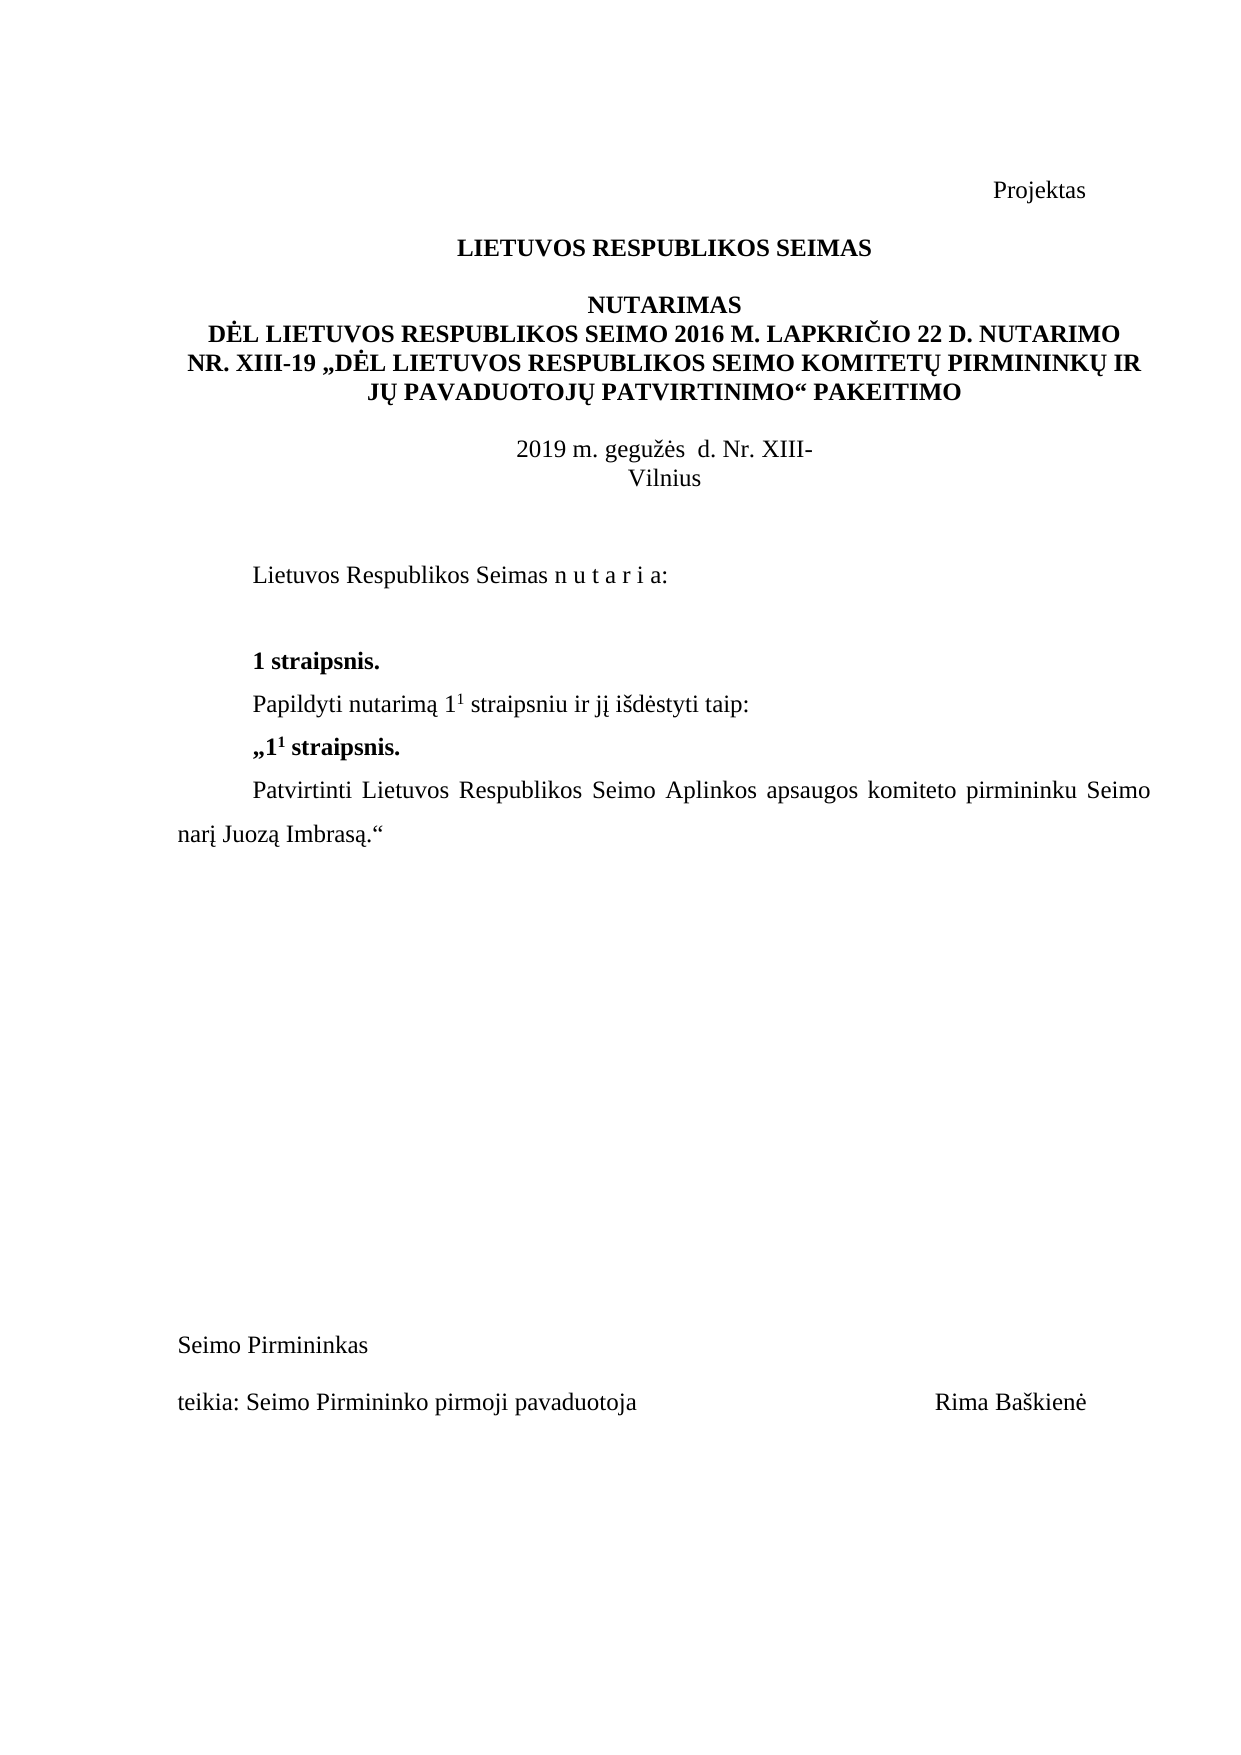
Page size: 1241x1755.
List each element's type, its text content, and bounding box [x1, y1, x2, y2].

text Papildyti nutarimą 11 straipsniu ir jį išdėstyti taip: [177, 689, 1152, 718]
text DĖL LIETUVOS RESPUBLIKOS SEIMO 2016 M. LAPKRIČIO 22 D. NUTARIMO NR. XIII-19 „DĖL LIETUVOS RESPUBLIKOS SEIMO KOMITETŲ PIRMININKŲ IR JŲ PAVADUOTOJŲ PATVIRTINIMO“ PAKEITIMO [177, 319, 1152, 406]
text teikia: Seimo Pirmininko pirmoji pavaduotoja Rima Baškienė [177, 1387, 1152, 1416]
text Lietuvos Respublikos Seimas nutaria: [177, 560, 1152, 589]
text 1 straipsnis. [177, 646, 1152, 675]
text NUTARIMAS [177, 291, 1152, 319]
text LIETUVOS RESPUBLIKOS SEIMAS [177, 233, 1152, 262]
text Vilnius [177, 463, 1152, 492]
text Projektas [852, 176, 1152, 204]
text 2019 m. gegužės d. Nr. XIII- [177, 434, 1152, 463]
text „11 straipsnis. [177, 732, 1152, 761]
text Seimo Pirmininkas [177, 1330, 1152, 1358]
text Patvirtinti Lietuvos Respublikos Seimo Aplinkos apsaugos komiteto pirmininku Seimo narį Juozą Imbrasą.“ [177, 776, 1152, 847]
